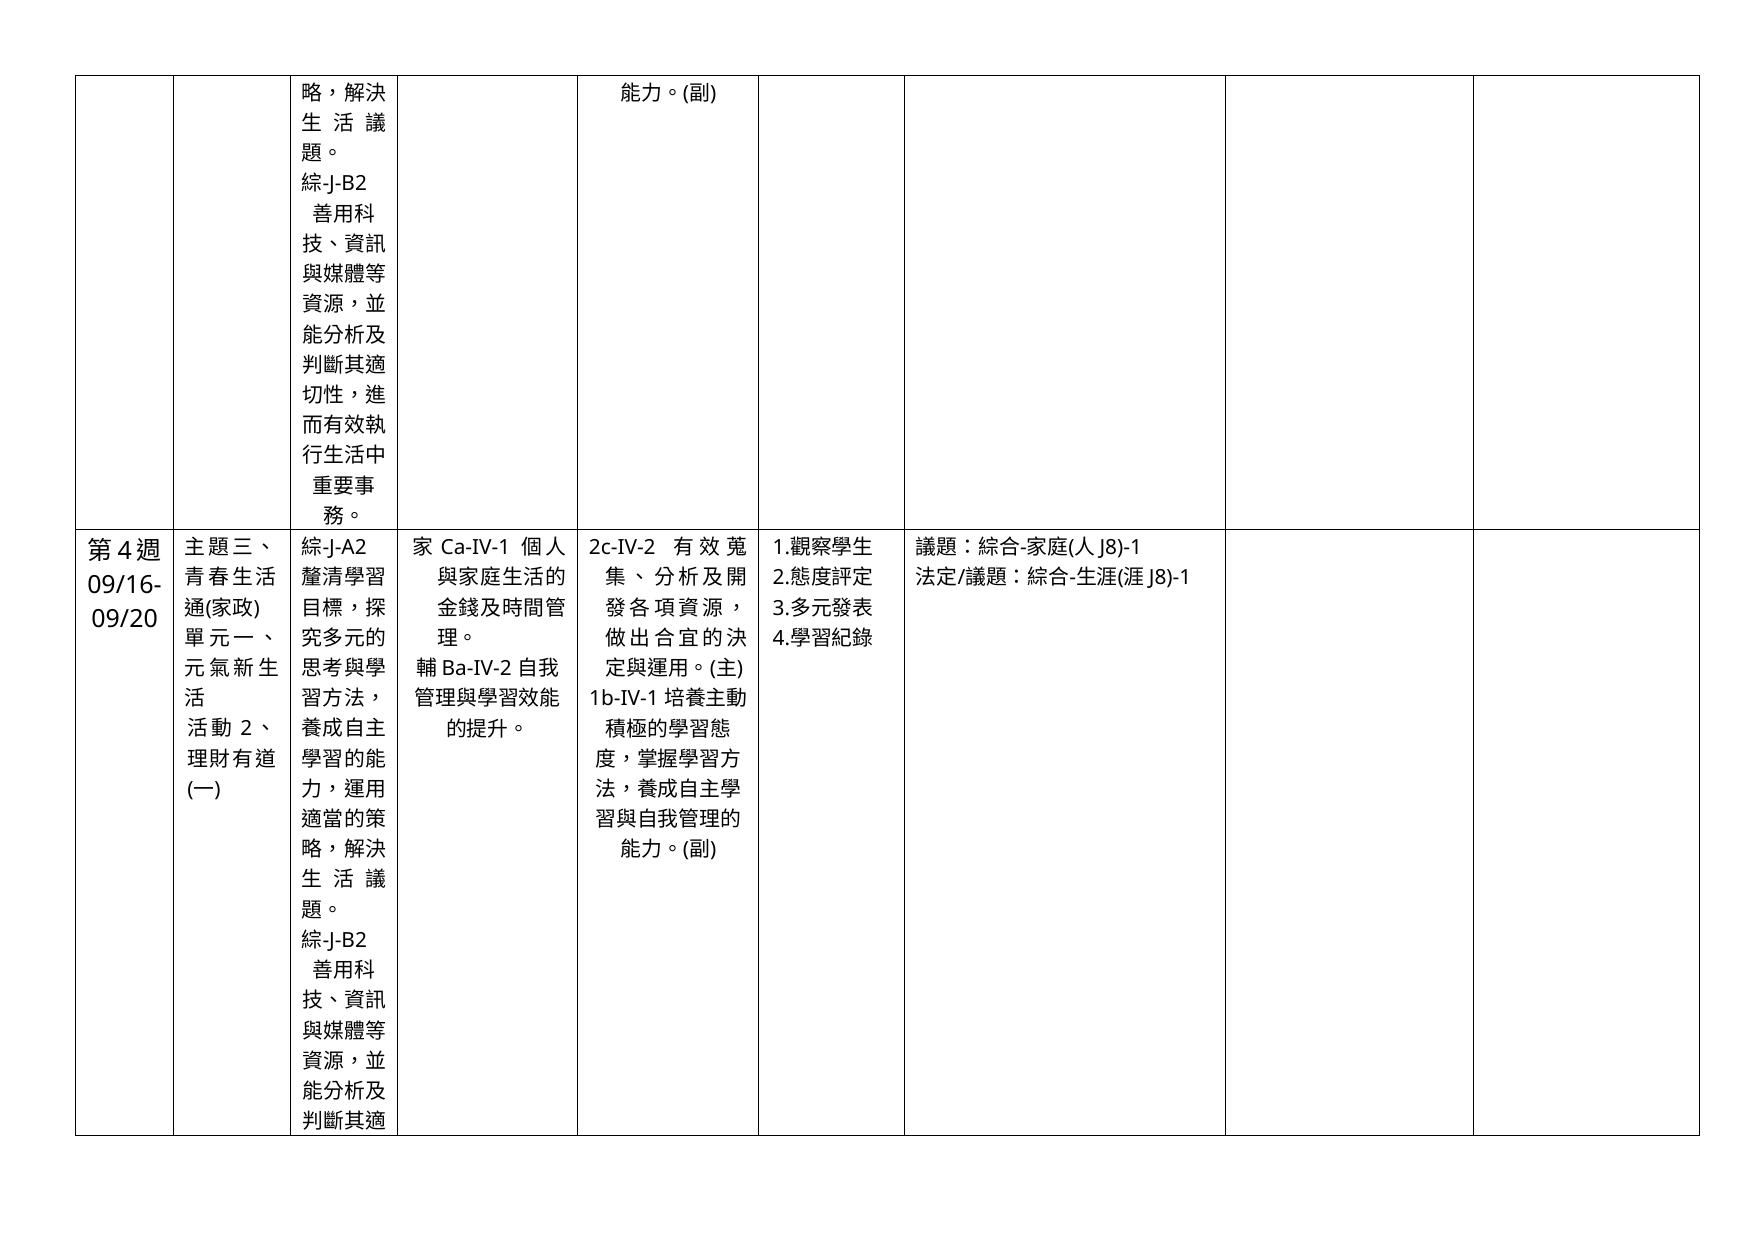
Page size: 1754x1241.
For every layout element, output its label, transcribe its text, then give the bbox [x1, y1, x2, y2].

table_cell [759, 76, 904, 529]
table_cell 1.觀察學生 2.態度評定 3.多元發表 4.學習紀錄 [759, 530, 904, 1135]
table_cell 能力。(副) [578, 76, 758, 529]
table_cell 議題：綜合-家庭(人J8)-1 法定/議題：綜合-生涯(涯J8)-1 [905, 530, 1225, 1135]
table_cell [905, 76, 1225, 529]
table_cell 2c-IV-2 有效蒐集、分析及開發各項資源，做出合宜的決定與運用。(主) 1b-IV-1 培養主動積極的學習態度，掌握學習方法，養成自主學習與自我管理的能力。(副) [578, 530, 758, 1135]
table_cell 主題三、青春生活通(家政) 單元一、元氣新生活 活動2、理財有道(一) [174, 530, 290, 1135]
table_cell [1226, 76, 1473, 529]
table_cell 綜-J-A2 釐清學習目標，探究多元的思考與學習方法，養成自主學習的能力，運用適當的策略，解決生活議題。 綜-J-B2 善用科技、資訊與媒體等資源，並能分析及判斷其適 [291, 530, 397, 1135]
table_cell 家Ca-IV-1 個人與家庭生活的金錢及時間管理。 輔Ba-IV-2 自我管理與學習效能的提升。 [398, 530, 577, 1135]
table_cell 第4週 09/16-09/20 [76, 530, 173, 1135]
table_cell [1226, 530, 1473, 1135]
table_cell [174, 76, 290, 529]
table_cell 略，解決生活議題。 綜-J-B2 善用科技、資訊與媒體等資源，並能分析及判斷其適切性，進而有效執行生活中重要事務。 [291, 76, 397, 529]
table_cell [1474, 530, 1699, 1135]
table_cell [76, 76, 173, 529]
table_cell [398, 76, 577, 529]
table_cell [1474, 76, 1699, 529]
